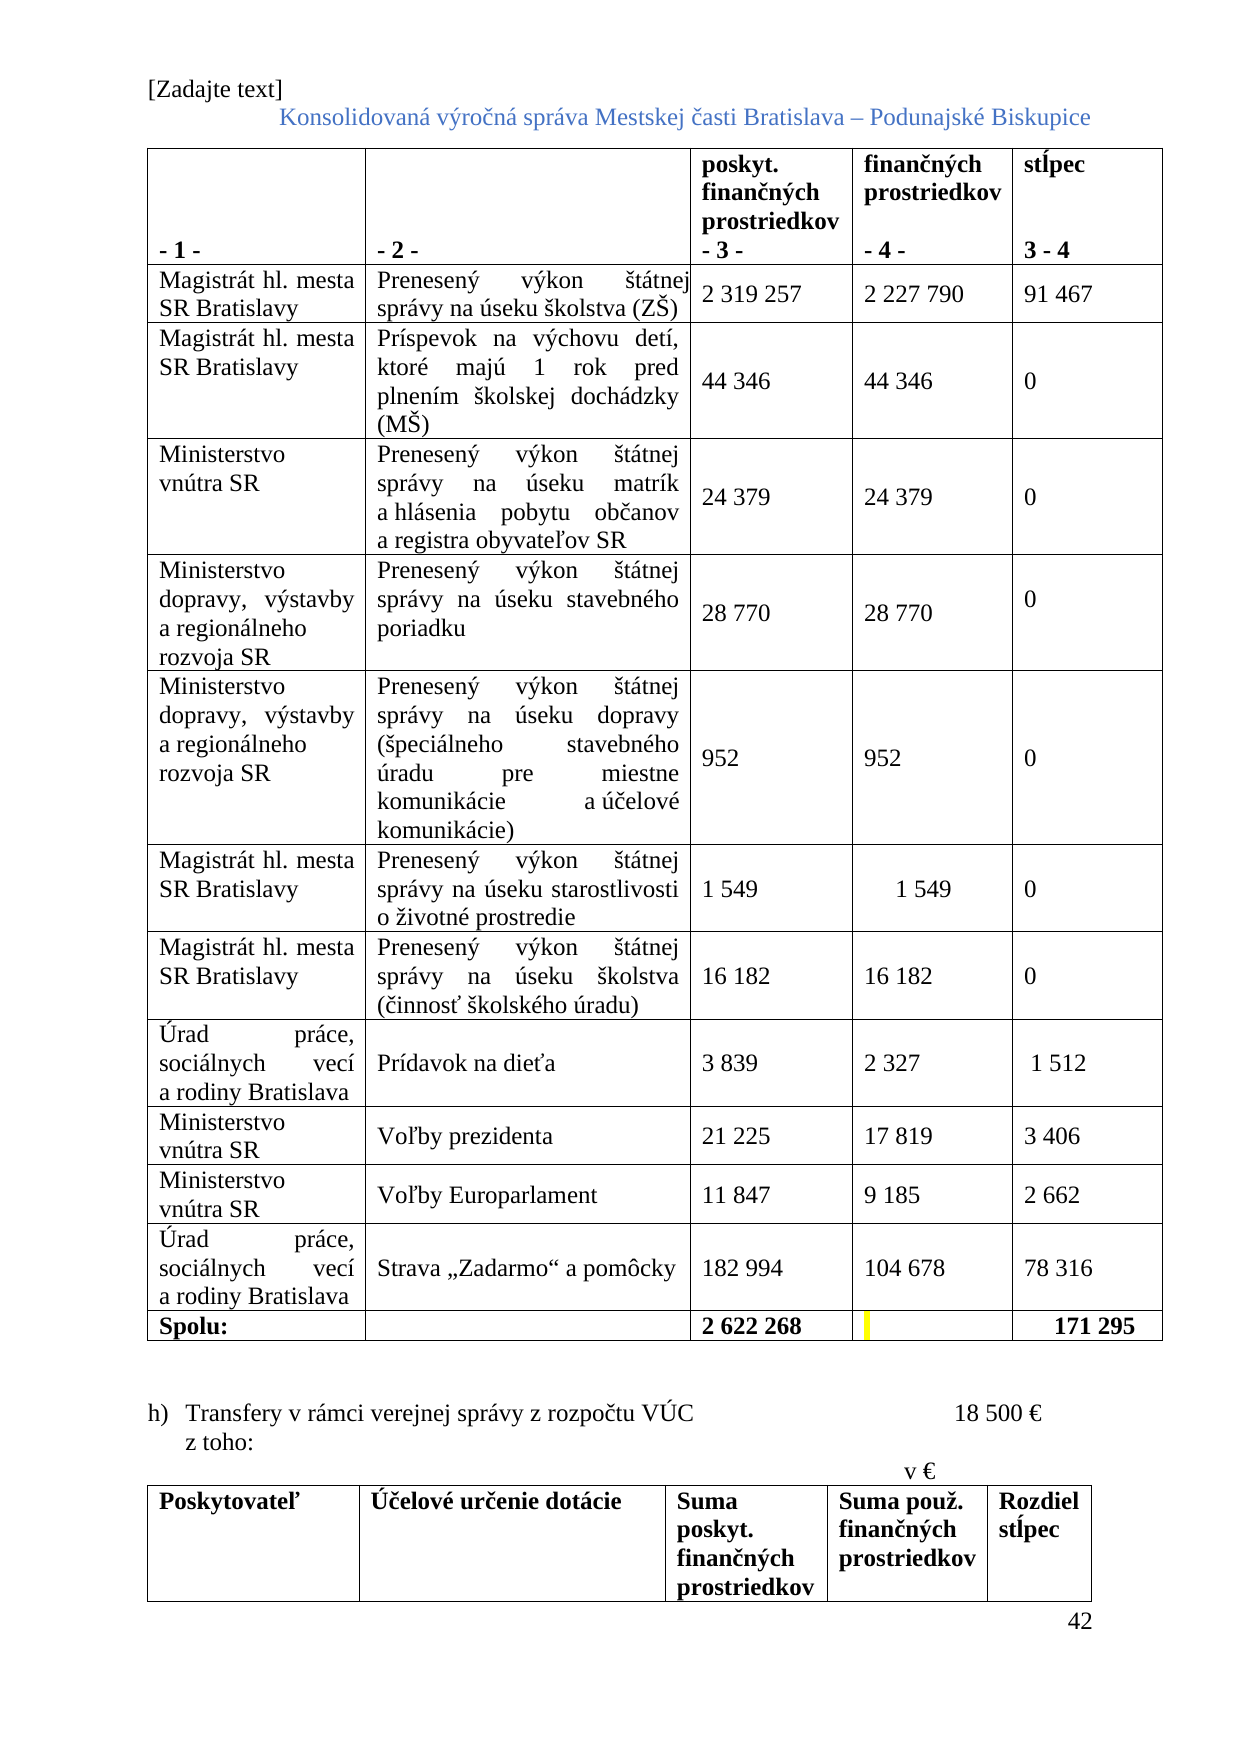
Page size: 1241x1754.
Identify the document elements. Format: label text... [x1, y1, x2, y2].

table_header poskyt. finančných prostriedkov - 3 - [691, 149, 852, 264]
table_cell Príspevok na výchovu detí, ktoré majú 1 rok pred plnením školskej dochádzky (MŠ) [366, 323, 690, 438]
table_cell Ministerstvo vnútra SR [148, 1107, 365, 1164]
table_cell 952 [691, 671, 852, 844]
table_cell 21 225 [691, 1107, 852, 1164]
table_cell 44 346 [853, 323, 1012, 438]
table_cell Magistrát hl. mesta SR Bratislavy [148, 932, 365, 1018]
table_cell 0 [1013, 932, 1162, 1018]
table_cell 1 549 [853, 845, 1012, 931]
table_cell 2 319 257 [691, 265, 852, 322]
table_cell 182 994 [691, 1224, 852, 1310]
table_cell 78 316 [1013, 1224, 1162, 1310]
text z toho: [148, 1427, 1093, 1456]
table_cell 28 770 [853, 555, 1012, 670]
table_cell Ministerstvo dopravy, výstavby a regionálneho rozvoja SR [148, 555, 365, 670]
table_cell 24 379 [853, 439, 1012, 554]
table_cell Prídavok na dieťa [366, 1020, 690, 1106]
table_header - 1 - [148, 149, 365, 264]
table_cell 0 [1013, 671, 1162, 844]
table_cell Úrad práce, sociálnych vecí a rodiny Bratislava [148, 1020, 365, 1106]
table_cell 952 [853, 671, 1012, 844]
table_cell 2 662 [1013, 1165, 1162, 1223]
table_header Suma použ. finančných prostriedkov [828, 1486, 987, 1601]
table_cell 2 327 [853, 1020, 1012, 1106]
table_header - 2 - [366, 149, 690, 264]
table_header Účelové určenie dotácie [360, 1486, 665, 1601]
table_cell 0 [1013, 555, 1162, 670]
table_cell 24 379 [691, 439, 852, 554]
table_cell Voľby Europarlament [366, 1165, 690, 1223]
table_header Poskytovateľ [148, 1486, 359, 1601]
table_cell 11 847 [691, 1165, 852, 1223]
table_cell Prenesený výkon štátnej správy na úseku školstva (činnosť školského úradu) [366, 932, 690, 1018]
table_cell 1 549 [691, 845, 852, 931]
table_cell 9 185 [853, 1165, 1012, 1223]
table_cell Prenesený výkon štátnej správy na úseku stavebného poriadku [366, 555, 690, 670]
table_cell 28 770 [691, 555, 852, 670]
table_cell Prenesený výkon štátnej správy na úseku dopravy (špeciálneho stavebného úradu pre miestne komunikácie a účelové komunikácie) [366, 671, 690, 844]
table_cell 104 678 [853, 1224, 1012, 1310]
table_cell [366, 1311, 690, 1340]
table_header Rozdiel stĺpec [988, 1486, 1091, 1601]
table_cell 1 512 [1013, 1020, 1162, 1106]
table_cell Prenesený výkon štátnej správy na úseku starostlivosti o životné prostredie [366, 845, 690, 931]
table_cell [853, 1311, 1012, 1340]
table_cell 2 227 790 [853, 265, 1012, 322]
table_cell Prenesený výkon štátnej správy na úseku matrík a hlásenia pobytu občanov a registra obyvateľov SR [366, 439, 690, 554]
table_header stĺpec 3 - 4 [1013, 149, 1162, 264]
table_cell 44 346 [691, 323, 852, 438]
table_cell Ministerstvo vnútra SR [148, 1165, 365, 1223]
table_cell Ministerstvo dopravy, výstavby a regionálneho rozvoja SR [148, 671, 365, 844]
table_cell 91 467 [1013, 265, 1162, 322]
table_cell 2 622 268 [691, 1311, 852, 1340]
table_cell 3 406 [1013, 1107, 1162, 1164]
table_header Suma poskyt. finančných prostriedkov [666, 1486, 827, 1601]
table_cell 0 [1013, 439, 1162, 554]
table_cell 171 295 [1013, 1311, 1162, 1340]
table_cell Strava „Zadarmo“ a pomôcky [366, 1224, 690, 1310]
table_cell Magistrát hl. mesta SR Bratislavy [148, 265, 365, 322]
table_header finančných prostriedkov - 4 - [853, 149, 1012, 264]
table_cell Ministerstvo vnútra SR [148, 439, 365, 554]
table_cell 16 182 [691, 932, 852, 1018]
table_cell 0 [1013, 845, 1162, 931]
table_cell Úrad práce, sociálnych vecí a rodiny Bratislava [148, 1224, 365, 1310]
text v € [148, 1456, 1093, 1485]
table_cell Spolu: [148, 1311, 365, 1340]
table_cell Voľby prezidenta [366, 1107, 690, 1164]
list Transfery v rámci verejnej správy z rozpočtu VÚC 18 500 € [148, 1398, 1093, 1427]
table_cell Magistrát hl. mesta SR Bratislavy [148, 323, 365, 438]
table_cell Prenesený výkon štátnej správy na úseku školstva (ZŠ) [366, 265, 690, 322]
table_cell 16 182 [853, 932, 1012, 1018]
table_cell Magistrát hl. mesta SR Bratislavy [148, 845, 365, 931]
table_cell 17 819 [853, 1107, 1012, 1164]
table_cell 3 839 [691, 1020, 852, 1106]
table_cell 0 [1013, 323, 1162, 438]
